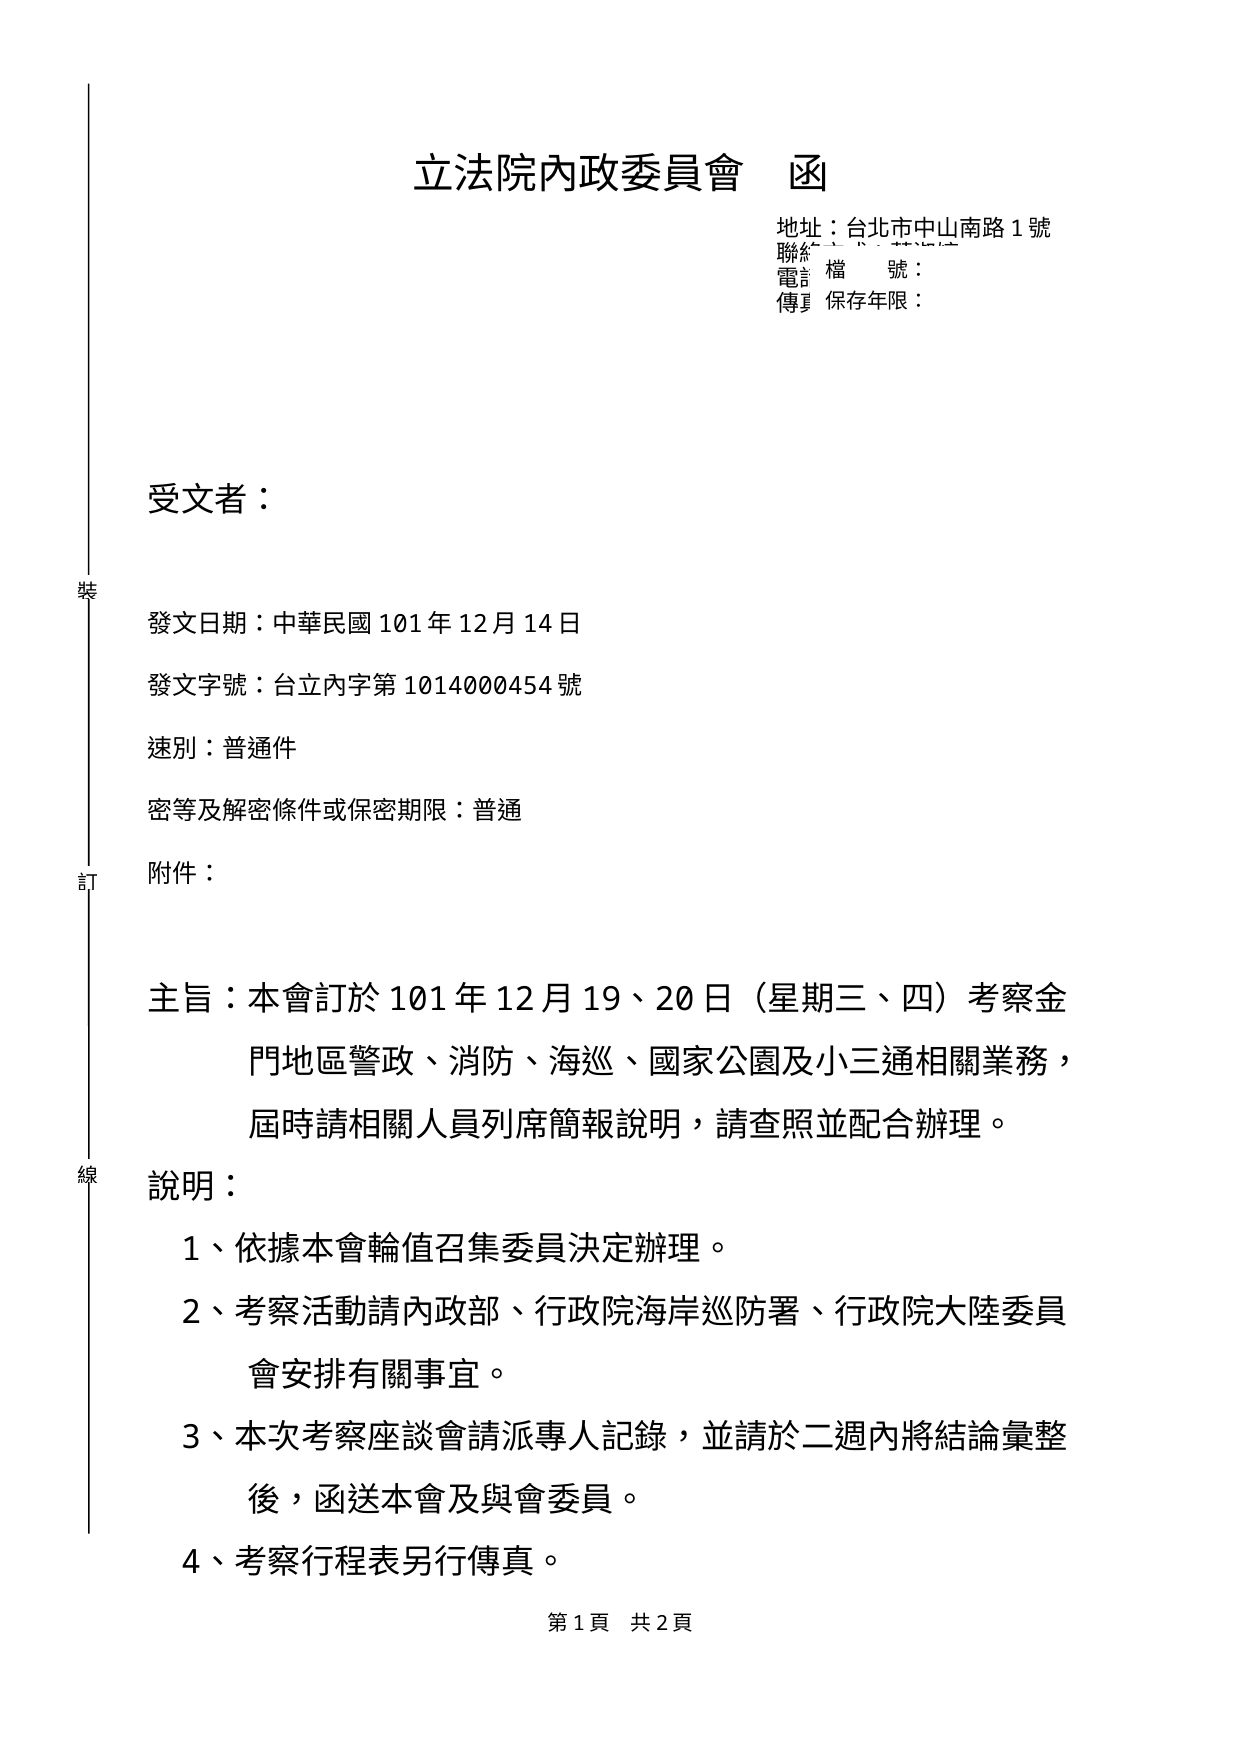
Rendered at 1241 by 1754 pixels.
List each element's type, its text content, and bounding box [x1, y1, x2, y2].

text 受文者： [148, 455, 1092, 517]
text 聯絡方式：葉淑婷 [776, 241, 1183, 266]
text 電話：（02)23585509 [776, 266, 810, 291]
text 說明： [148, 1142, 1092, 1205]
text 保存年限： [825, 284, 1070, 314]
text 速別：普通件 [148, 705, 1092, 767]
title 立法院內政委員會 函 [136, 158, 1198, 434]
text 主旨：本會訂於101年12月19、20日（星期三、四）考察金門地區警政、消防、海巡、國家公園及小三通相關業務，屆時請相關人員列席簡報說明，請查照並配合辦理。 [148, 955, 1092, 1142]
text 密等及解密條件或保密期限：普通 [148, 767, 1092, 830]
text 檔 號： [825, 254, 1070, 284]
list 本次考察座談會請派專人記錄，並請於二週內將結論彙整後，函送本會及與會委員。 [181, 1392, 1092, 1517]
text 發文字號：台立內字第1014000454號 [148, 642, 1092, 705]
text 電話：（02)23585509 [1085, 266, 1183, 291]
text 地址：台北市中山南路1號 [776, 216, 1183, 241]
list 考察活動請內政部、行政院海岸巡防署、行政院大陸委員會安排有關事宜。 [181, 1267, 1092, 1392]
list 考察行程表另行傳真。 [181, 1517, 1092, 1580]
text 傳真:（02)23585502 [1085, 291, 1183, 316]
text 附件： [148, 830, 1092, 892]
text 傳真:（02)23585502 [776, 291, 810, 316]
list 依據本會輪值召集委員決定辦理。 [181, 1205, 1092, 1267]
text 發文日期：中華民國101年12月14日 [148, 580, 1092, 642]
